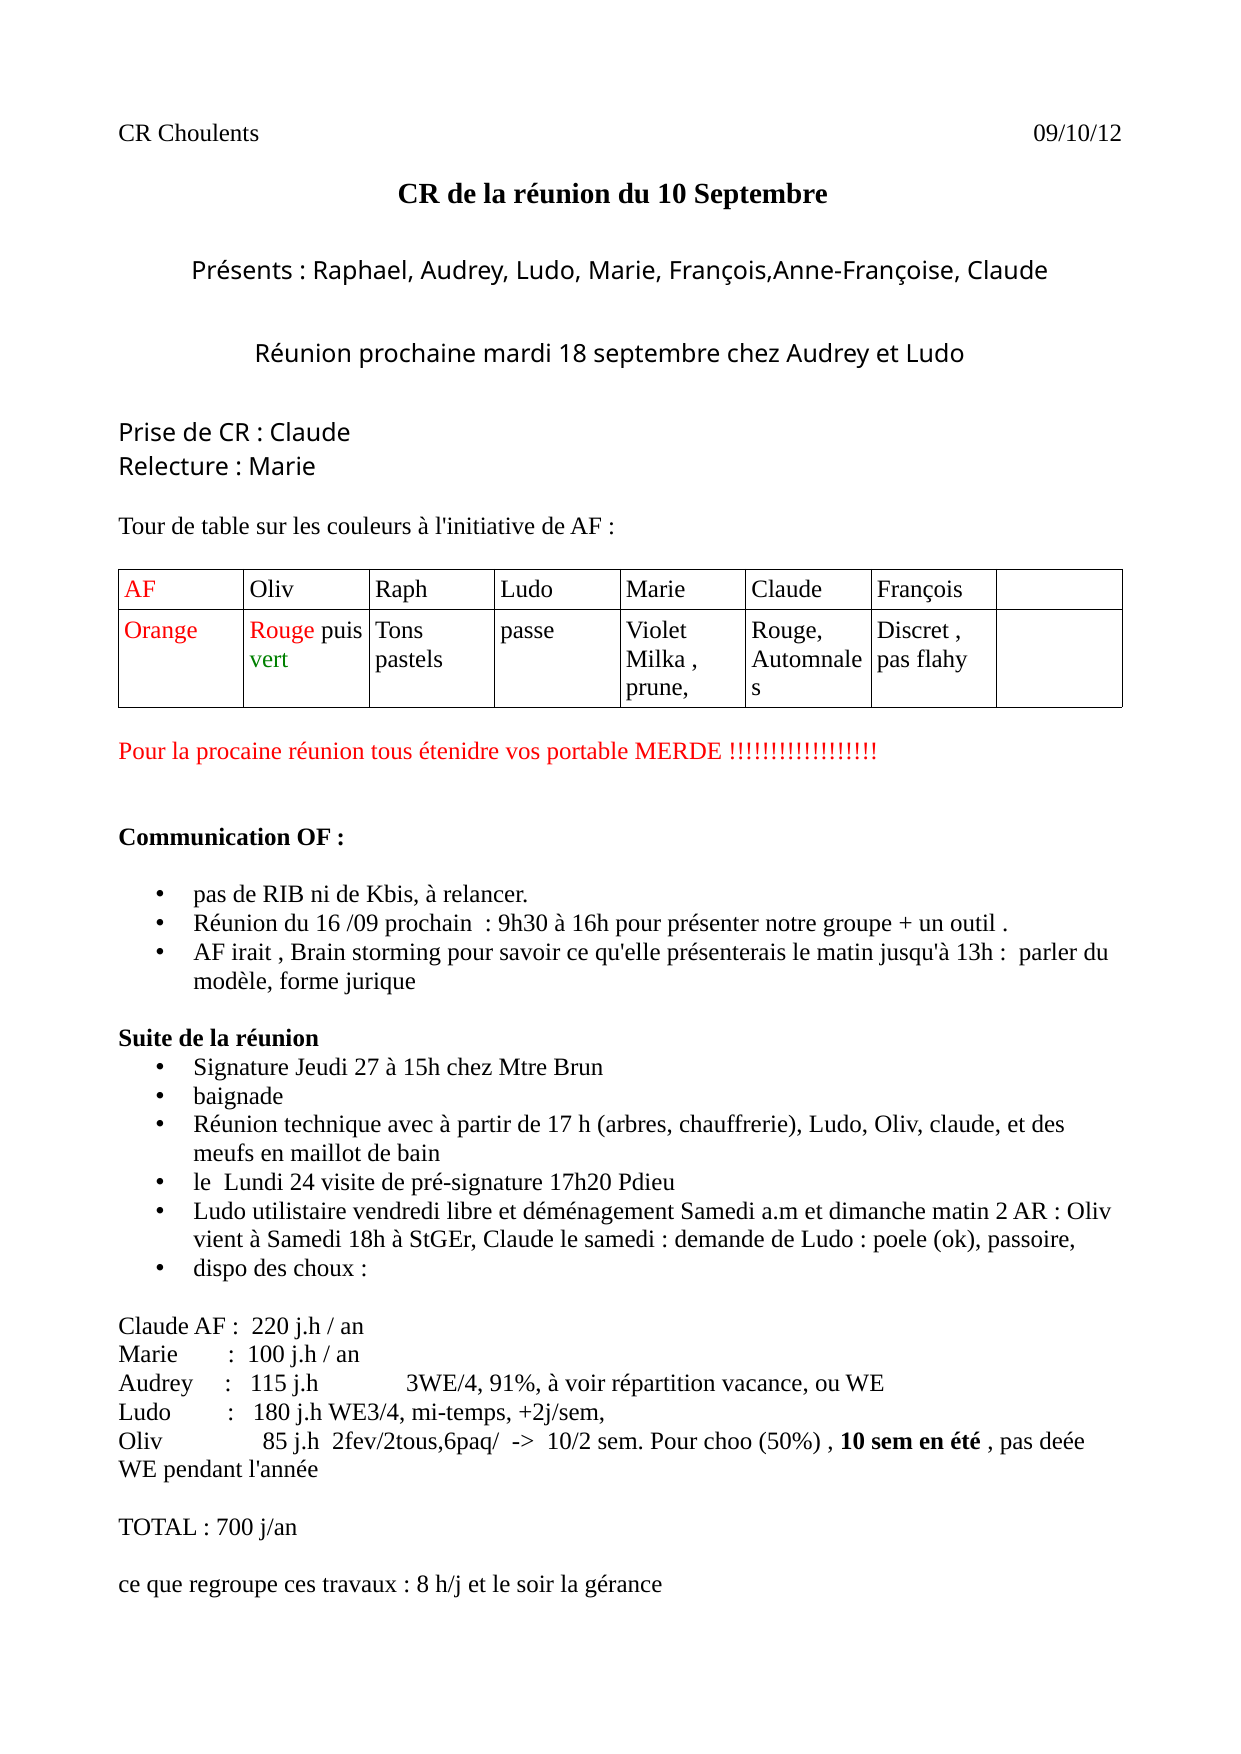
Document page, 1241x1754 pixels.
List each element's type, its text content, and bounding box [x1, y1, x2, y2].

text Réunion prochaine mardi 18 septembre chez Audrey et Ludo [118, 329, 1122, 372]
table_header AF [119, 570, 243, 609]
table_header [997, 570, 1122, 609]
list Signature Jeudi 27 à 15h chez Mtre Brun [156, 1052, 1122, 1081]
table_header Marie [621, 570, 745, 609]
text Claude AF : 220 j.h / an [118, 1311, 1122, 1339]
table_cell Rouge, Automnales [746, 610, 871, 707]
text Présents : Raphael, Audrey, Ludo, Marie, François,Anne-Françoise, Claude [118, 252, 1122, 287]
text Oliv 85 j.h 2fev/2tous,6paq/ -> 10/2 sem. Pour choo (50%) , 10 sem en été , pas deée WE pendant l'année [118, 1426, 1122, 1483]
table_cell Discret , pas flahy [872, 610, 996, 707]
table_header Claude [746, 570, 871, 609]
text Marie : 100 j.h / an [118, 1339, 1122, 1368]
text Ludo : 180 j.h WE3/4, mi-temps, +2j/sem, [118, 1397, 1122, 1426]
list Ludo utilistaire vendredi libre et déménagement Samedi a.m et dimanche matin 2 AR : Oliv vient à Samedi 18h à StGEr, Claude le samedi : demande de Ludo : poele (ok), passoire, [156, 1196, 1122, 1253]
table_header Oliv [244, 570, 369, 609]
list Réunion technique avec à partir de 17 h (arbres, chauffrerie), Ludo, Oliv, claude, et des meufs en maillot de bain [156, 1109, 1122, 1167]
text Relecture : Marie [118, 448, 1122, 482]
table_header Ludo [495, 570, 620, 609]
table_cell Tons pastels [370, 610, 494, 707]
text CR de la réunion du 10 Septembre [118, 176, 1122, 210]
table_header François [872, 570, 996, 609]
list le Lundi 24 visite de pré-signature 17h20 Pdieu [156, 1167, 1122, 1196]
table_cell Rouge puis vert [244, 610, 369, 707]
text Audrey : 115 j.h 3WE/4, 91%, à voir répartition vacance, ou WE [118, 1368, 1122, 1397]
table_cell Orange [119, 610, 243, 707]
table_cell passe [495, 610, 620, 707]
text Pour la procaine réunion tous étenidre vos portable MERDE !!!!!!!!!!!!!!!!!! [118, 736, 1122, 764]
text Tour de table sur les couleurs à l'initiative de AF : [118, 511, 1122, 540]
text Communication OF : [118, 822, 1122, 851]
text Prise de CR : Claude [118, 414, 1122, 448]
text TOTAL : 700 j/an [118, 1512, 1122, 1541]
table_cell [997, 610, 1122, 707]
list pas de RIB ni de Kbis, à relancer. [156, 879, 1122, 908]
table_cell Violet Milka , prune, [621, 610, 745, 707]
list baignade [156, 1081, 1122, 1109]
list dispo des choux : [156, 1253, 1122, 1282]
text ce que regroupe ces travaux : 8 h/j et le soir la gérance [118, 1569, 1122, 1598]
text Suite de la réunion [118, 1023, 1122, 1052]
list Réunion du 16 /09 prochain : 9h30 à 16h pour présenter notre groupe + un outil . [156, 908, 1122, 937]
list AF irait , Brain storming pour savoir ce qu'elle présenterais le matin jusqu'à 13h : parler du modèle, forme jurique [156, 937, 1122, 994]
table_header Raph [370, 570, 494, 609]
